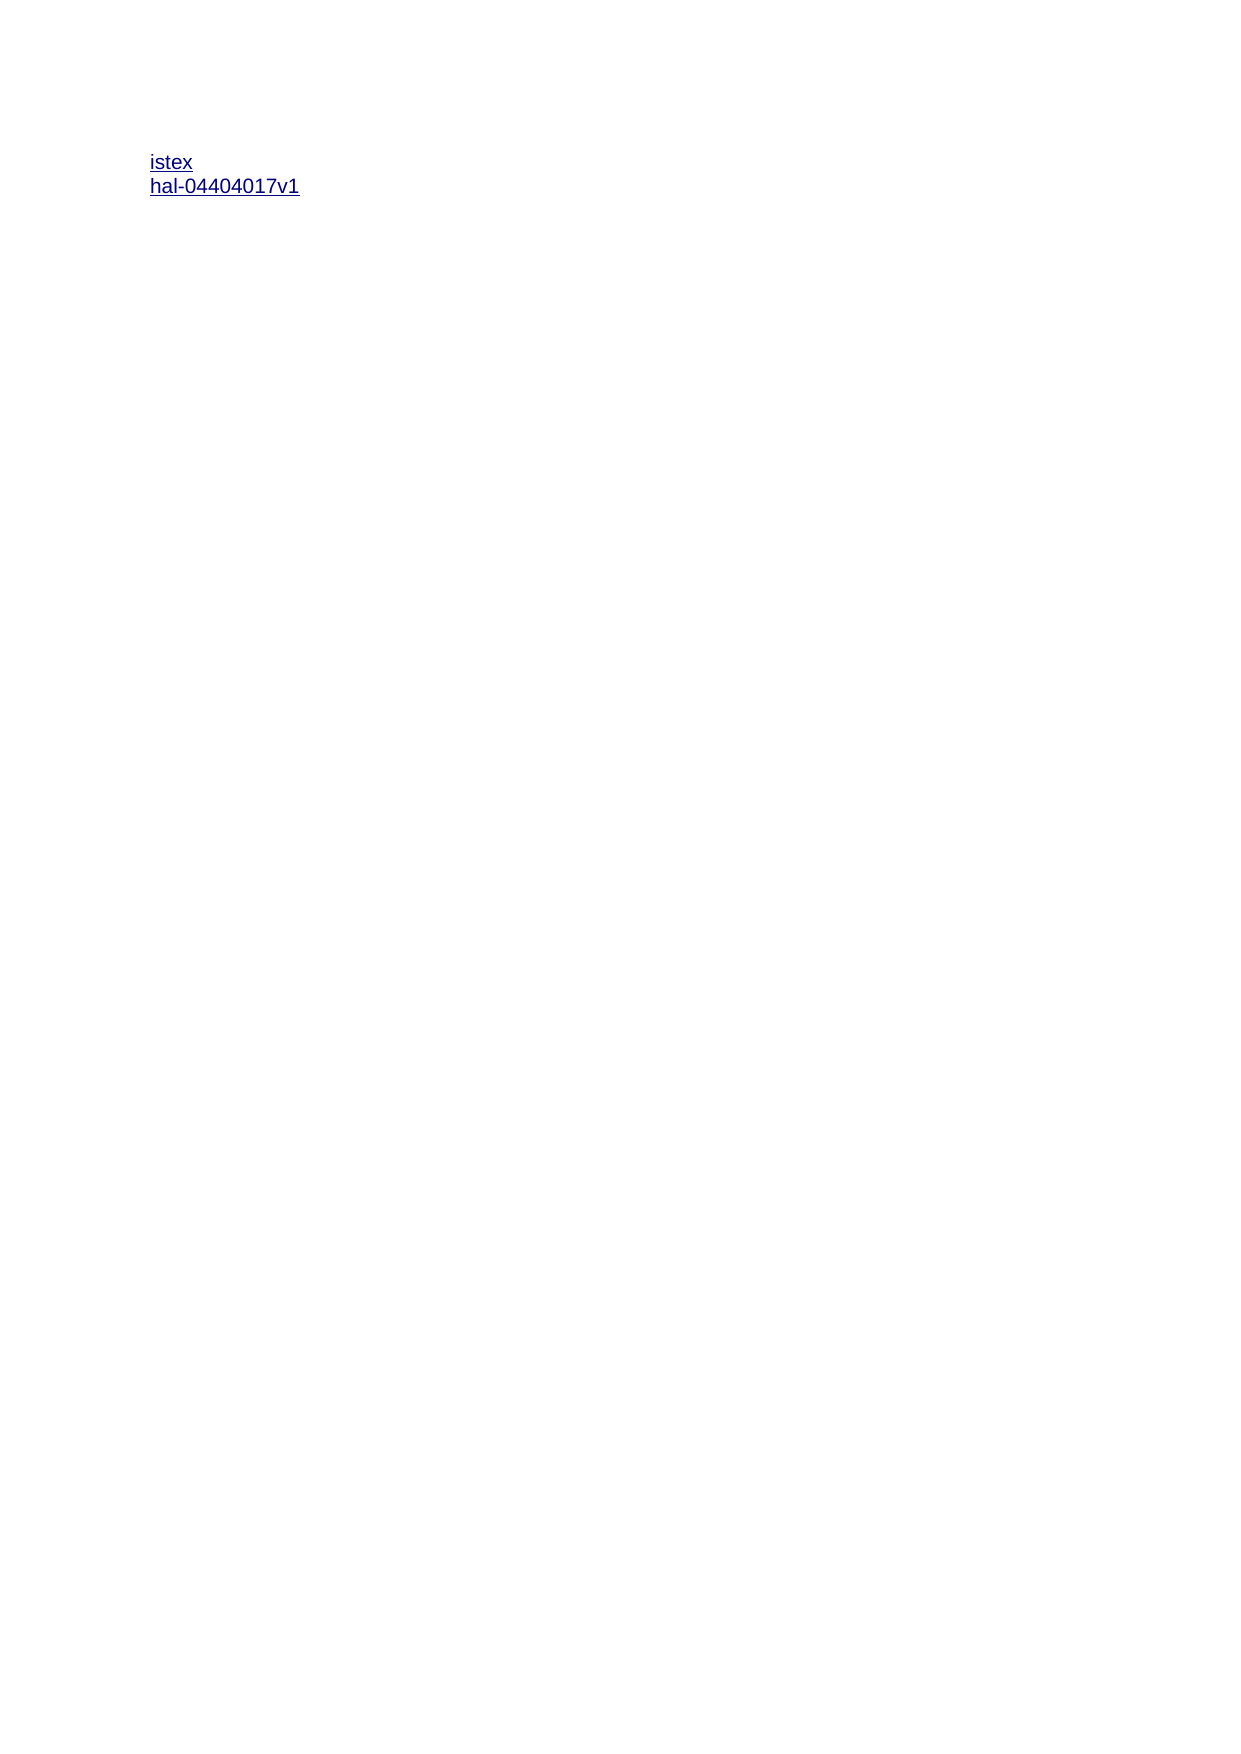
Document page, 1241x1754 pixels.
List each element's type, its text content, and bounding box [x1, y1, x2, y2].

table_cell istex hal-04404017v1 [150, 150, 1090, 198]
